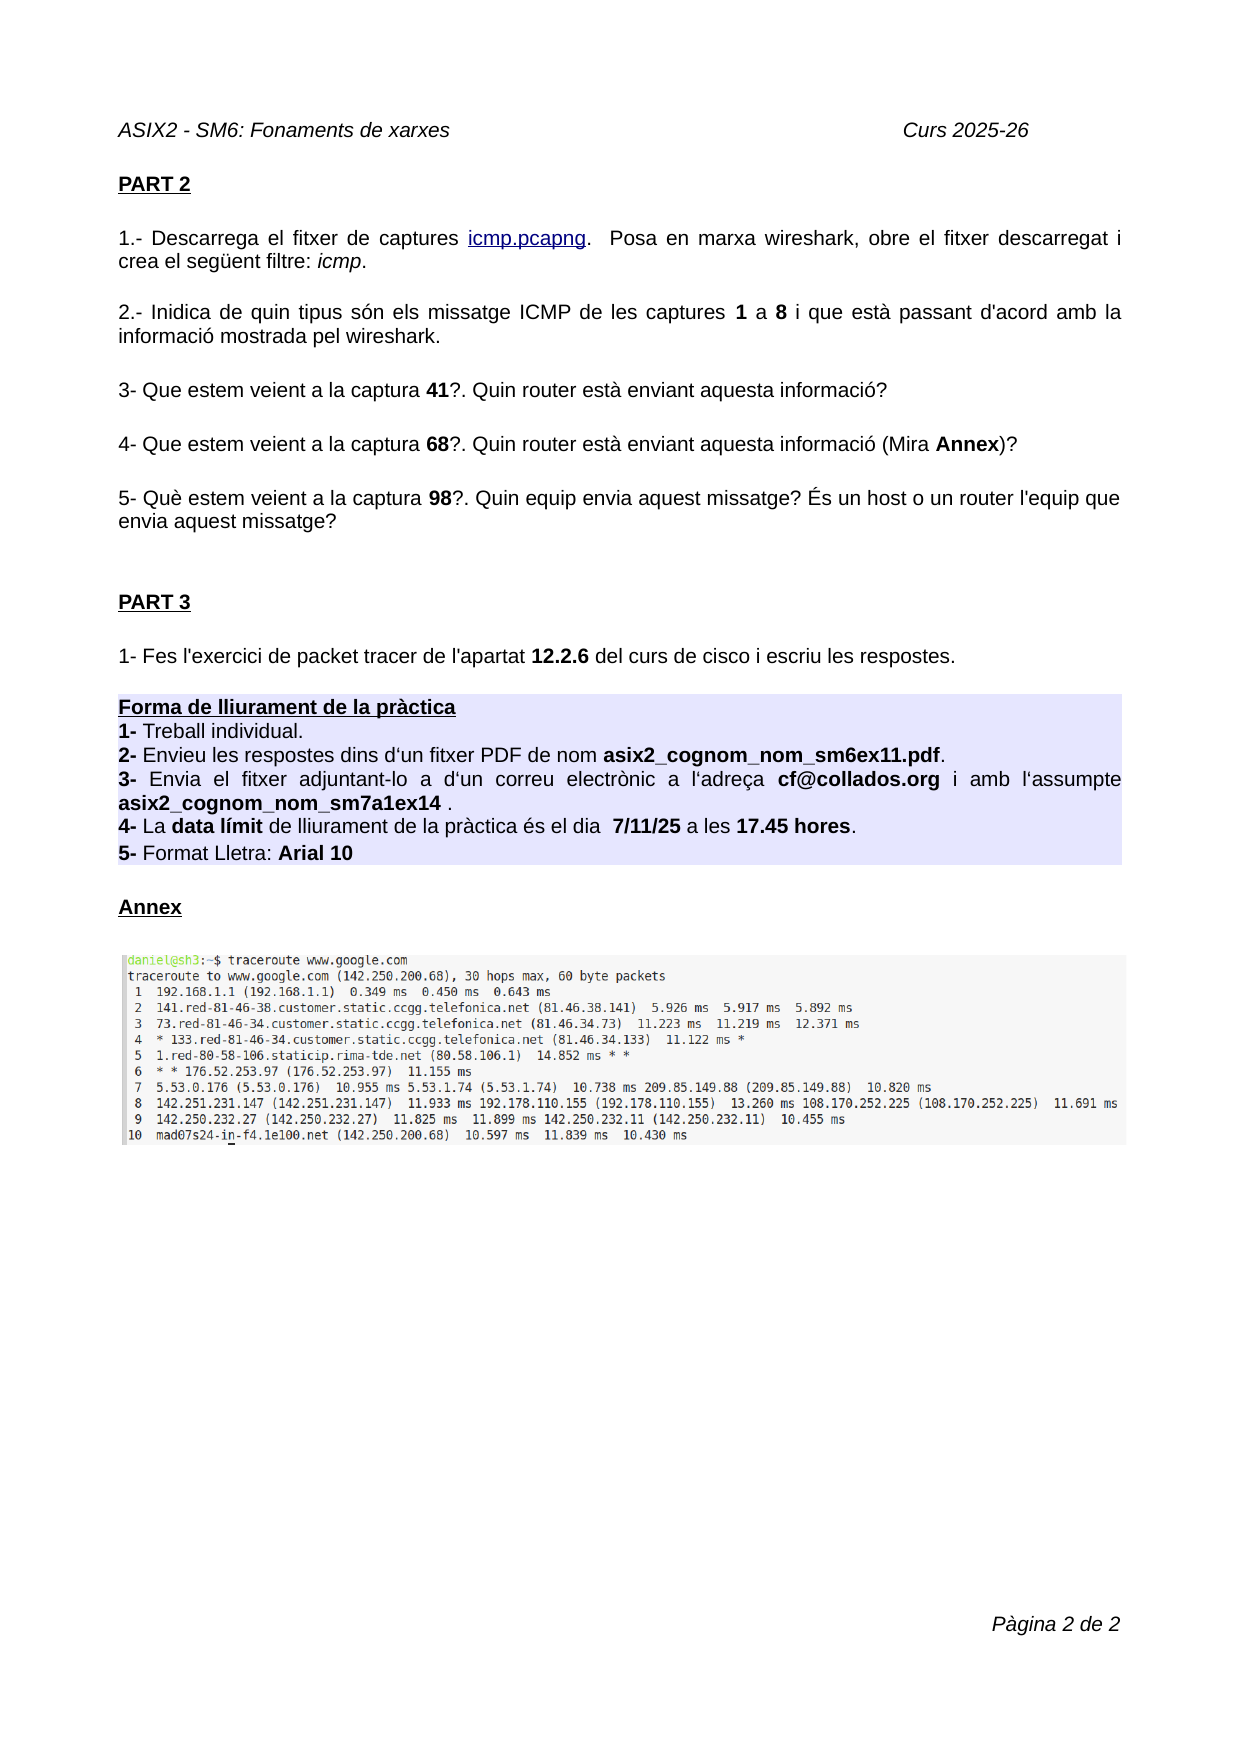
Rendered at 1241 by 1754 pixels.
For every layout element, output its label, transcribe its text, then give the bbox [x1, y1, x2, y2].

text 3- Que estem veient a la captura 41?. Quin router està enviant aquesta informació? [118, 378, 1122, 402]
text 4- La data límit de lliurament de la pràctica és el dia 7/11/25 a les 17.45 hores. [118, 814, 1122, 838]
text Forma de lliurament de la pràctica [118, 694, 1122, 718]
text 4- Que estem veient a la captura 68?. Quin router està enviant aquesta informació (Mira Annex)? [118, 432, 1122, 456]
text 1- Fes l'exercici de packet tracer de l'apartat 12.2.6 del curs de cisco i escriu les respostes. [118, 644, 1122, 668]
text 1.- Descarrega el fitxer de captures icmp.pcapng. Posa en marxa wireshark, obre el fitxer descarregat i crea el següent filtre: icmp. [118, 225, 1122, 273]
text 2- Envieu les respostes dins d‘un fitxer PDF de nom asix2_cognom_nom_sm6ex11.pdf. [118, 742, 1122, 766]
picture [122, 955, 1127, 1145]
text 5- Format Lletra: Arial 10 [118, 841, 1122, 865]
text 2.- Inidica de quin tipus són els missatge ICMP de les captures 1 a 8 i que està passant d'acord amb la informació mostrada pel wireshark. [118, 276, 1122, 348]
text 5- Què estem veient a la captura 98?. Quin equip envia aquest missatge? És un host o un router l'equip que envia aquest missatge? [118, 485, 1122, 533]
text PART 3 [118, 590, 1122, 614]
text Annex [118, 895, 1122, 919]
text 3- Envia el fitxer adjuntant-lo a d‘un correu electrònic a l‘adreça cf@collados.org i amb l‘assumpte asix2_cognom_nom_sm7a1ex14 . [118, 766, 1122, 814]
text PART 2 [118, 172, 1122, 196]
text 1- Treball individual. [118, 718, 1122, 742]
